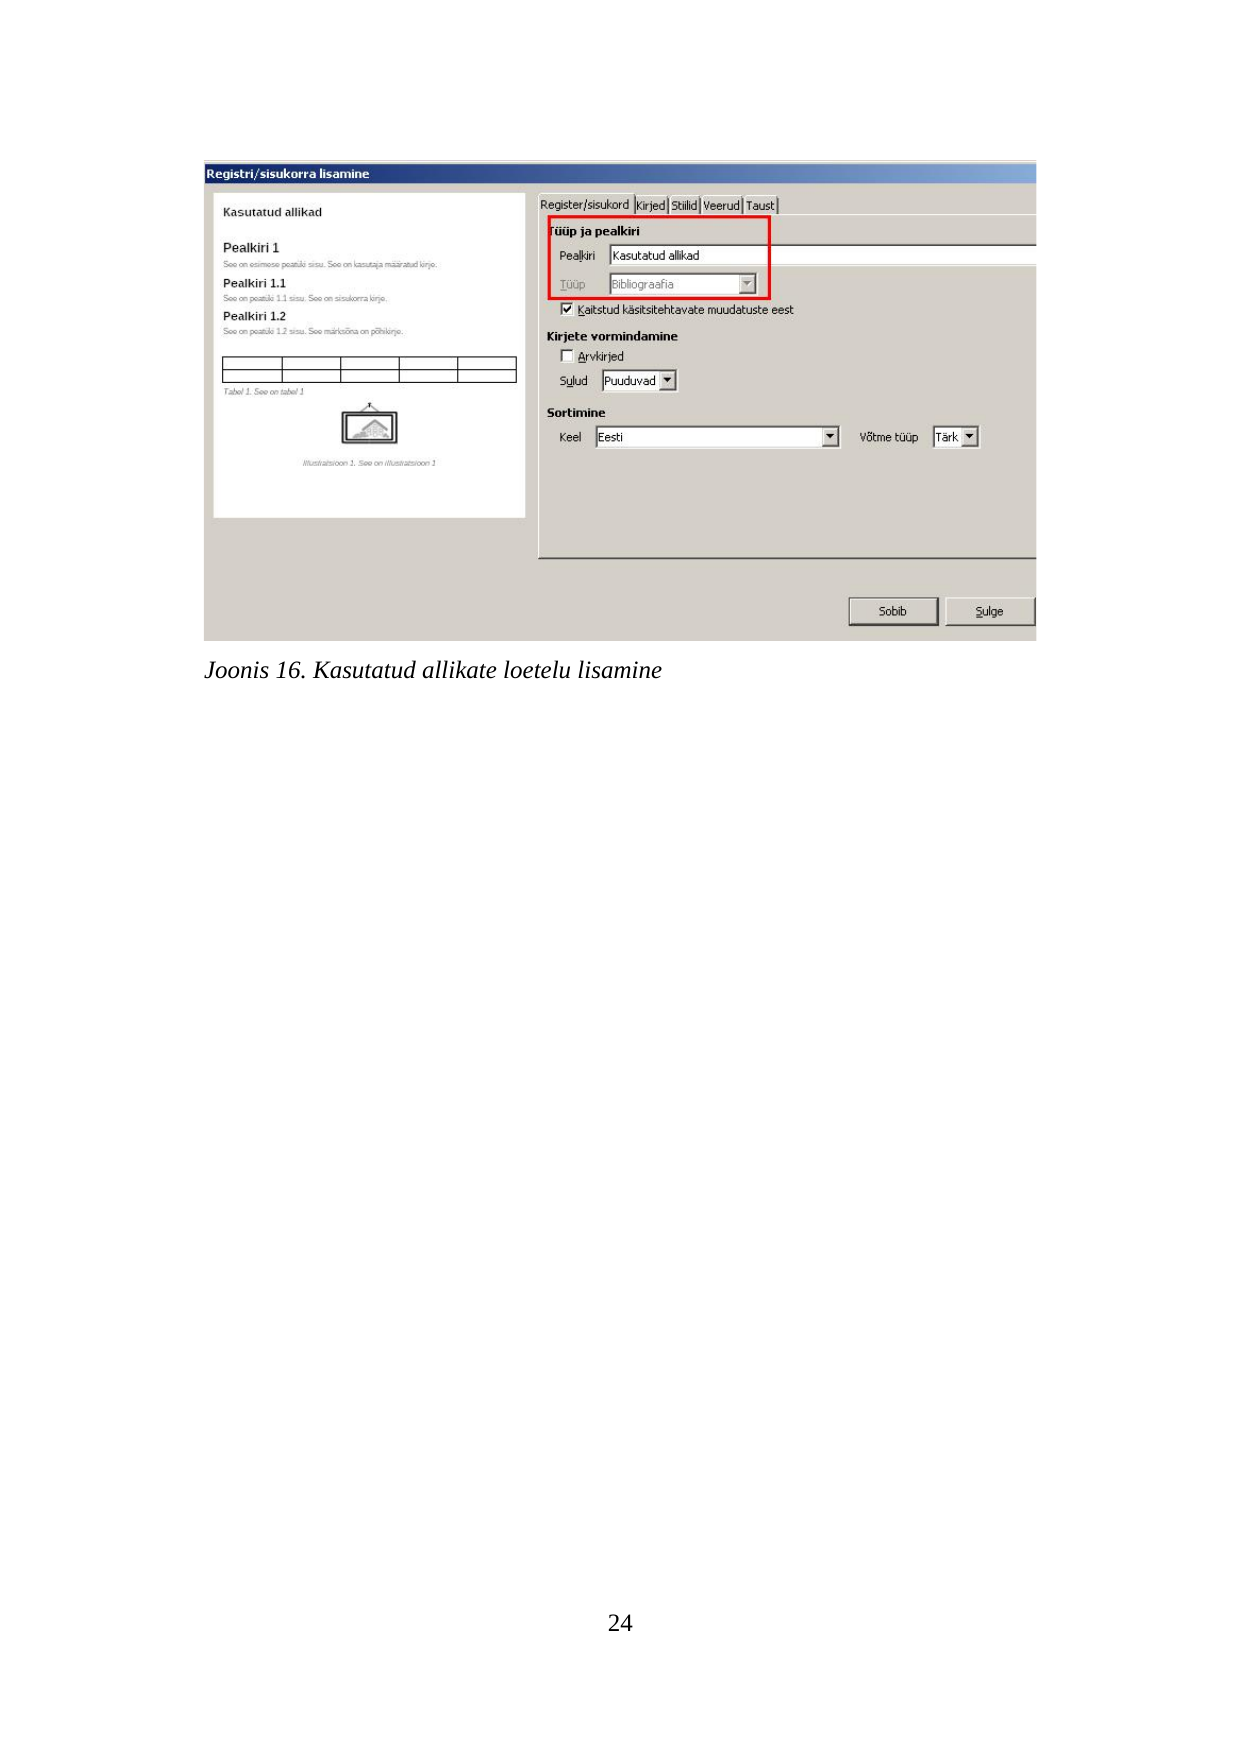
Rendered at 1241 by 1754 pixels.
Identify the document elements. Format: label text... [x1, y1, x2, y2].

picture [203, 160, 1037, 641]
text Joonis 16. Kasutatud allikate loetelu lisamine [204, 641, 1036, 684]
